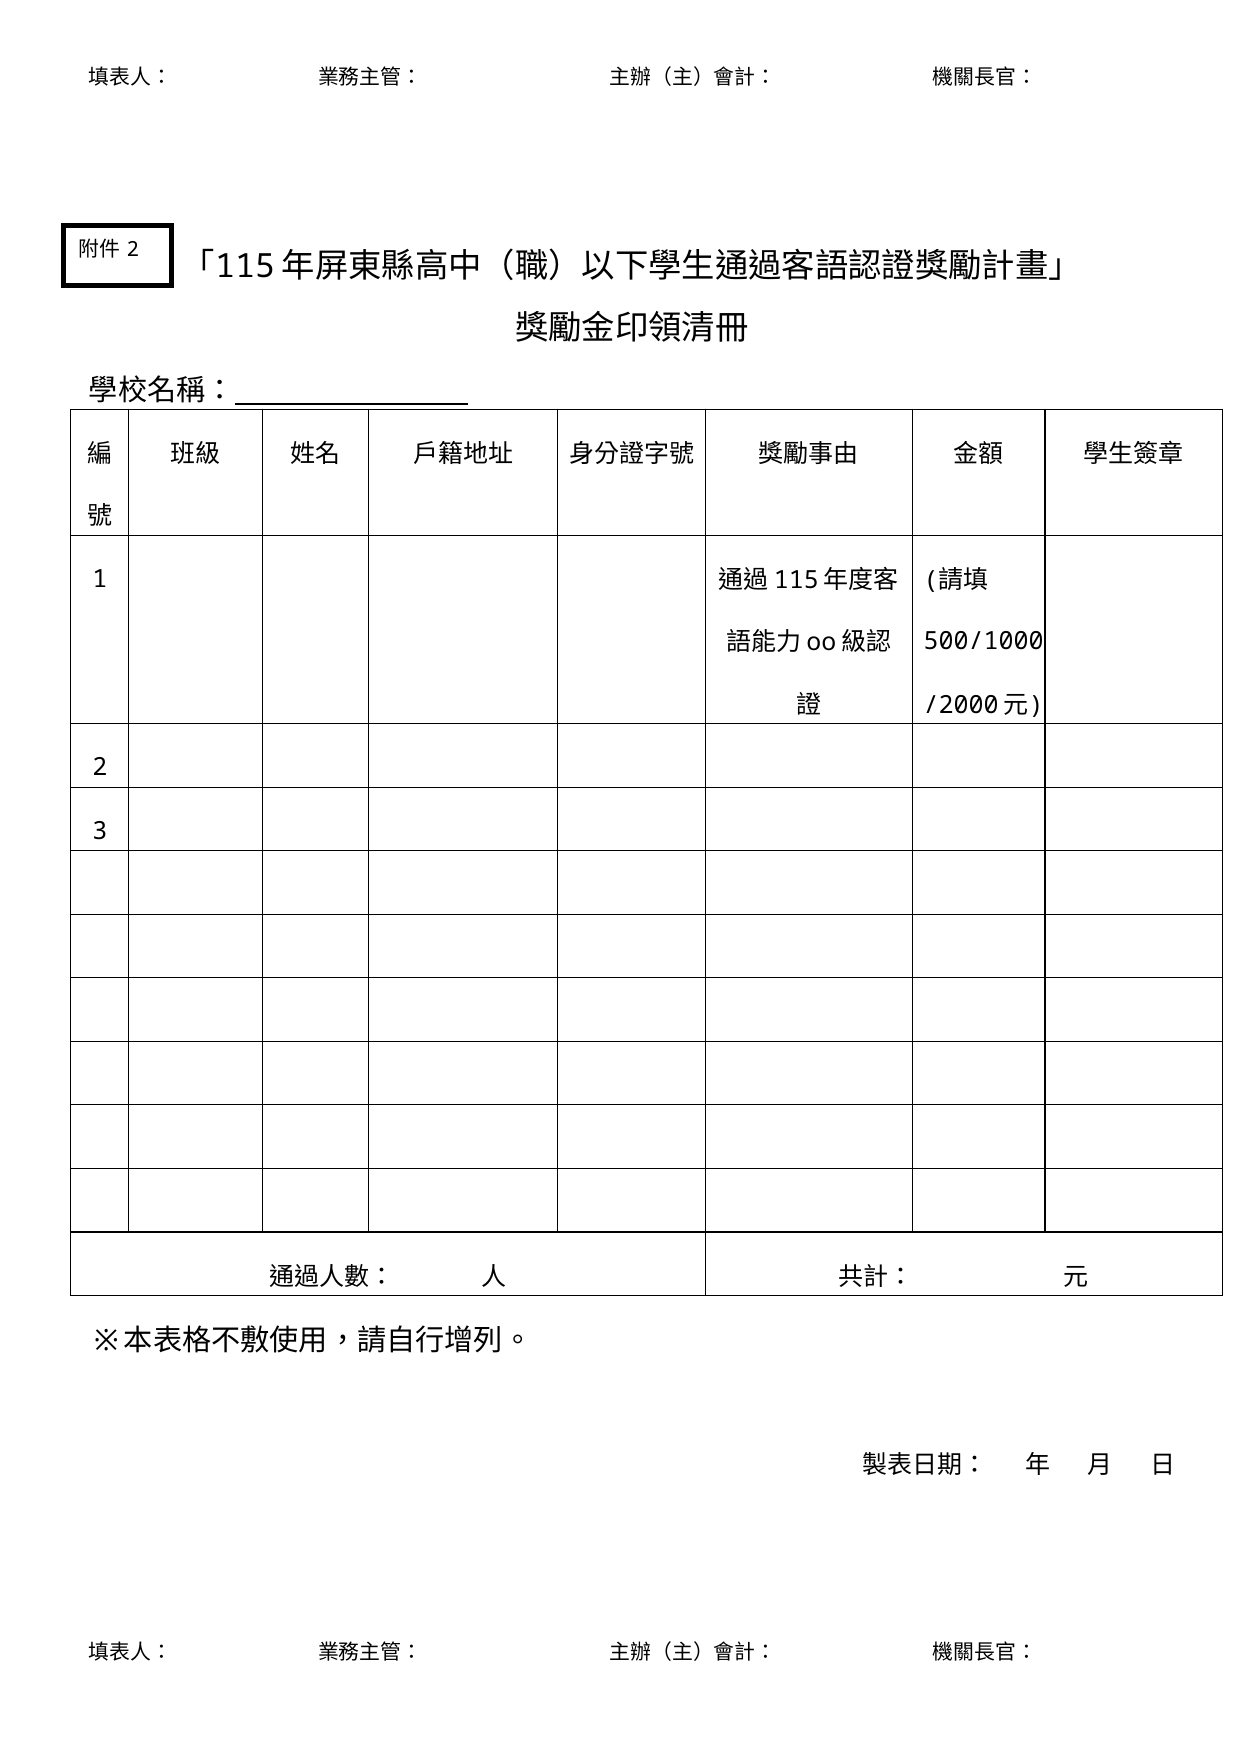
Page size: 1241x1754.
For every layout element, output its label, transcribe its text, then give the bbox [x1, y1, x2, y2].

table_cell 1 [71, 536, 128, 723]
table_cell [913, 1042, 1044, 1104]
table_cell [913, 788, 1044, 850]
table_cell [706, 1105, 912, 1168]
table_cell [369, 915, 557, 977]
table_cell [71, 978, 128, 1041]
table_cell [263, 724, 368, 787]
table_cell [706, 724, 912, 787]
table_cell [263, 978, 368, 1041]
table_cell [71, 851, 128, 914]
table_cell [558, 915, 705, 977]
table_cell [263, 1042, 368, 1104]
table_cell [129, 1169, 262, 1231]
table_header 編號 [71, 410, 128, 534]
table_cell 通過人數： 人 [71, 1233, 705, 1295]
table_cell [1046, 724, 1222, 787]
table_cell [71, 915, 128, 977]
table_cell [1046, 915, 1222, 977]
table_cell [706, 851, 912, 914]
table_cell [1046, 536, 1222, 723]
table_cell [706, 915, 912, 977]
table_cell [913, 1105, 1044, 1168]
table_cell [558, 1169, 705, 1231]
table_cell [706, 1169, 912, 1231]
table_header 姓名 [263, 410, 368, 534]
table_cell [129, 915, 262, 977]
text 填表人： 業務主管： 主辦（主）會計： 機關長官： [89, 1608, 1174, 1671]
table_cell [129, 1042, 262, 1104]
table_cell [129, 978, 262, 1041]
table_cell [1046, 1105, 1222, 1168]
table_cell [71, 1105, 128, 1168]
table_cell [129, 788, 262, 850]
table_cell 共計： 元 [706, 1233, 1222, 1295]
table_cell 3 [71, 788, 128, 850]
table_cell (請填500/1000/2000元) [913, 536, 1044, 723]
table_cell [913, 978, 1044, 1041]
table_cell 2 [71, 724, 128, 787]
table_cell [913, 1169, 1044, 1231]
text ※本表格不敷使用，請自行增列。 [89, 1296, 1174, 1358]
text 獎勵金印領清冊 [89, 283, 1174, 346]
table_cell [558, 788, 705, 850]
table_cell [1046, 1042, 1222, 1104]
table_cell [706, 788, 912, 850]
table_cell [263, 915, 368, 977]
table_cell [913, 915, 1044, 977]
table_header 學生簽章 [1046, 410, 1222, 534]
table_cell [913, 724, 1044, 787]
table_cell [913, 851, 1044, 914]
table_cell [1046, 978, 1222, 1041]
text 學校名稱： [89, 346, 1174, 408]
table_cell [1046, 851, 1222, 914]
table_cell [263, 1169, 368, 1231]
table_cell [558, 536, 705, 723]
table_cell [369, 978, 557, 1041]
table_header 班級 [129, 410, 262, 534]
table_cell 通過115年度客語能力oo級認證 [706, 536, 912, 723]
table_cell [129, 724, 262, 787]
table_cell [369, 1169, 557, 1231]
table_cell [558, 1105, 705, 1168]
table_cell [369, 1105, 557, 1168]
text 製表日期： 年 月 日 [89, 1421, 1174, 1483]
table_cell [71, 1169, 128, 1231]
table_cell [558, 724, 705, 787]
table_cell [369, 724, 557, 787]
table_cell [263, 1105, 368, 1168]
table_cell [1046, 788, 1222, 850]
table_cell [129, 536, 262, 723]
table_cell [263, 788, 368, 850]
table_header 獎勵事由 [706, 410, 912, 534]
table_cell [129, 1105, 262, 1168]
table_cell [558, 851, 705, 914]
table_cell [369, 851, 557, 914]
table_cell [263, 536, 368, 723]
table_header 戶籍地址 [369, 410, 557, 534]
table_cell [1046, 1169, 1222, 1231]
table_cell [706, 1042, 912, 1104]
table_cell [706, 978, 912, 1041]
table_cell [129, 851, 262, 914]
table_cell [71, 1042, 128, 1104]
table_cell [369, 1042, 557, 1104]
table_cell [558, 978, 705, 1041]
table_cell [263, 851, 368, 914]
table_header 金額 [913, 410, 1044, 534]
table_header 身分證字號 [558, 410, 705, 534]
text 「115年屏東縣高中（職）以下學生通過客語認證獎勵計畫」 [89, 221, 1174, 283]
table_cell [369, 536, 557, 723]
table_cell [369, 788, 557, 850]
text 填表人： 業務主管： 主辦（主）會計： 機關長官： [89, 33, 1174, 96]
table_cell [558, 1042, 705, 1104]
